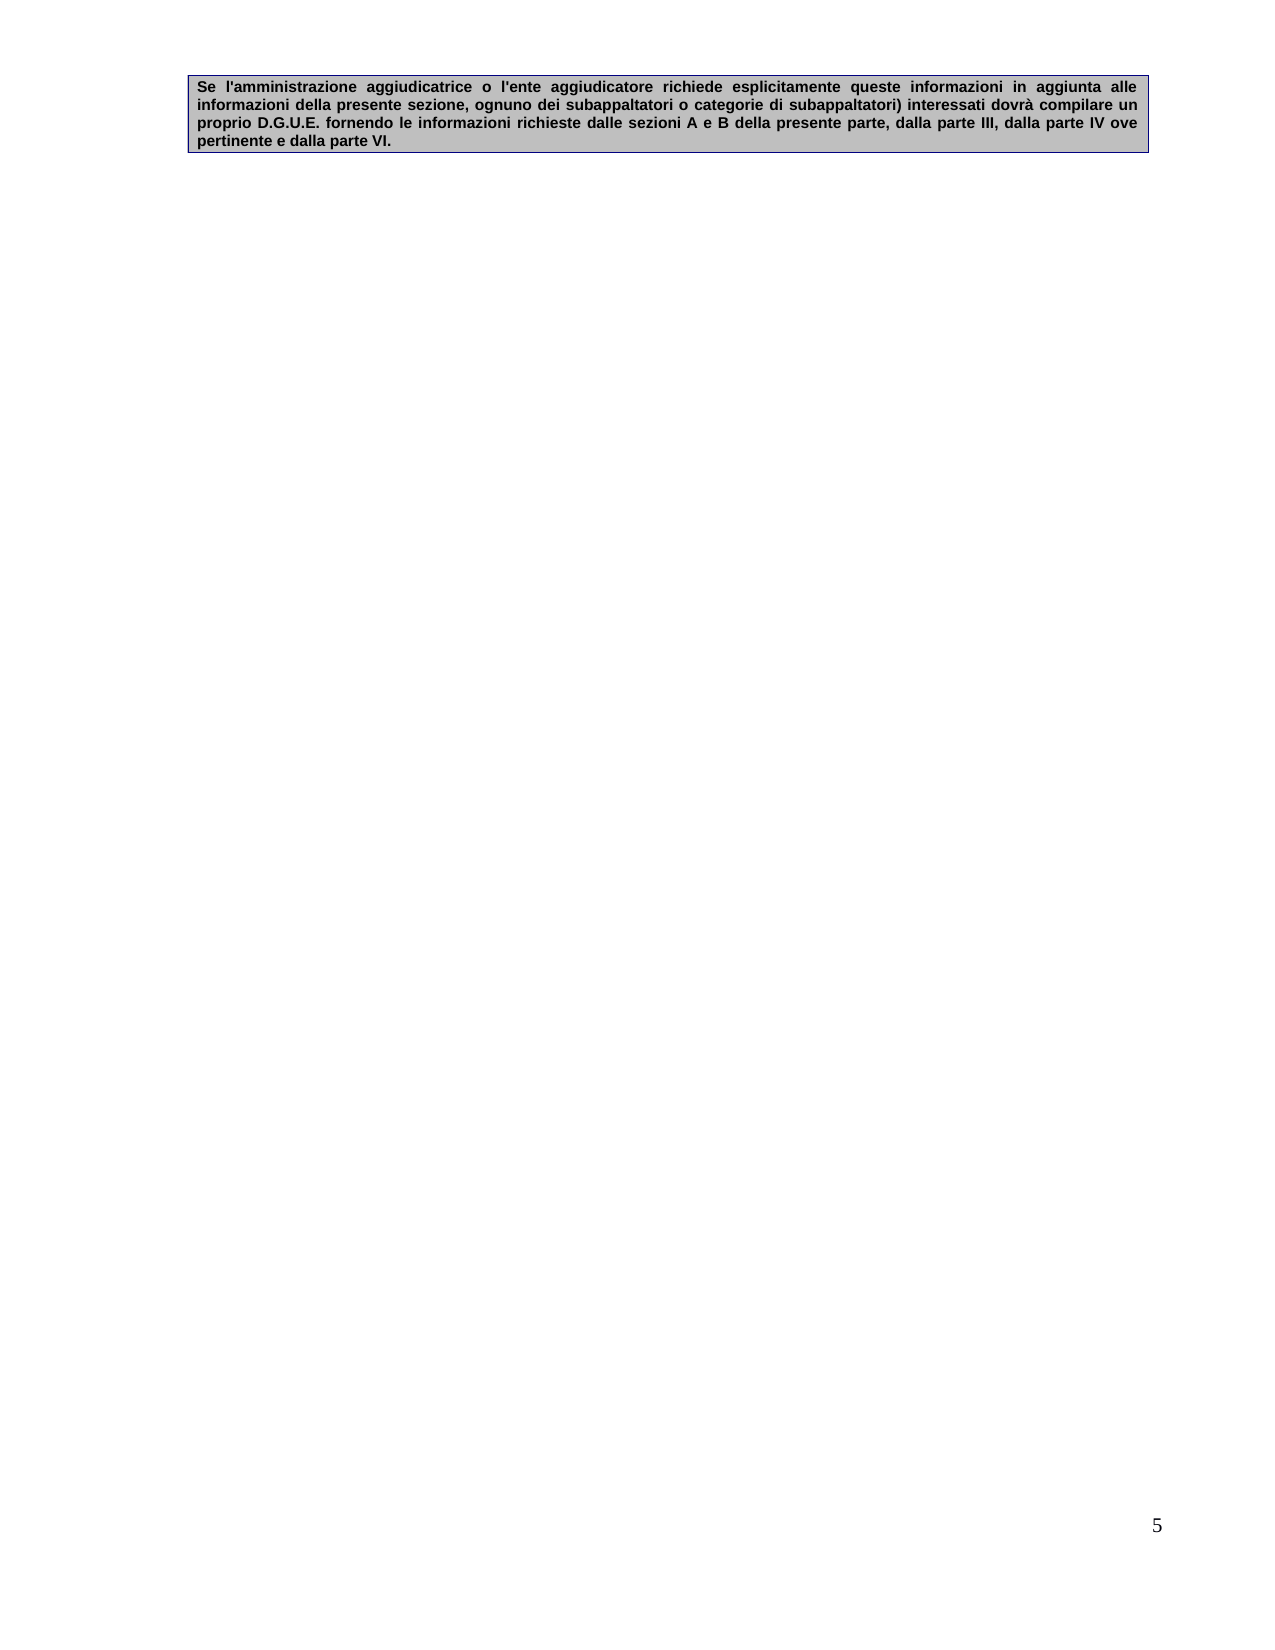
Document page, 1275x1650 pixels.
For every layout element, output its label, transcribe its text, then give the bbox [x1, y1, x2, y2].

title Se l'amministrazione aggiudicatrice o l'ente aggiudicatore richiede esplicitamente queste informazioni in aggiunta alle informazioni della presente sezione, ognuno dei subappaltatori o categorie di subappaltatori) interessati dovrà compilare un proprio D.G.U.E. fornendo le informazioni richieste dalle sezioni A e B della presente parte, dalla parte III, dalla parte IV ove pertinente e dalla parte VI. [189, 76, 1148, 152]
